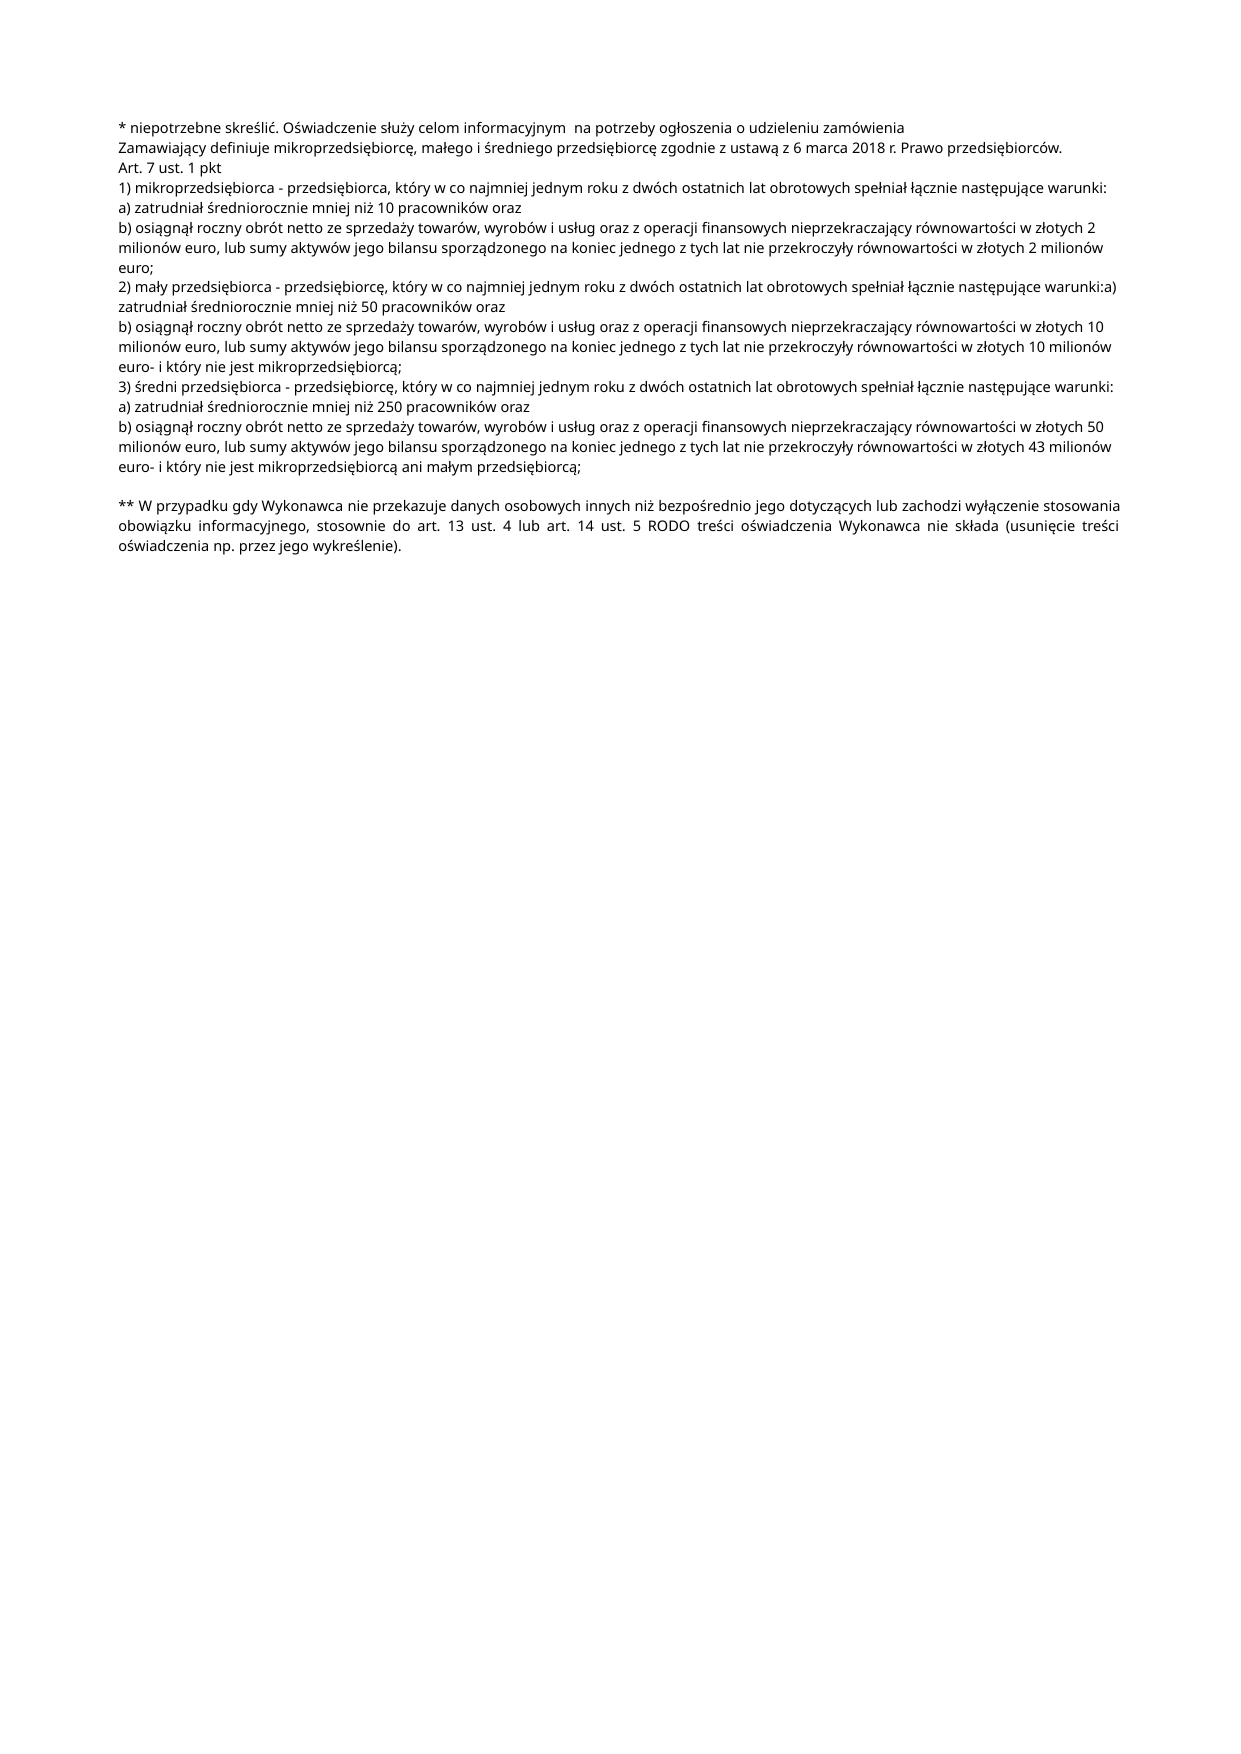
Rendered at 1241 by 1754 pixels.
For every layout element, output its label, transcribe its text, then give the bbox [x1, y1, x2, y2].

text * niepotrzebne skreślić. Oświadczenie służy celom informacyjnym na potrzeby ogłoszenia o udzieleniu zamówienia [118, 118, 1122, 138]
text b) osiągnął roczny obrót netto ze sprzedaży towarów, wyrobów i usług oraz z operacji finansowych nieprzekraczający równowartości w złotych 50 milionów euro, lub sumy aktywów jego bilansu sporządzonego na koniec jednego z tych lat nie przekroczyły równowartości w złotych 43 milionów euro- i który nie jest mikroprzedsiębiorcą ani małym przedsiębiorcą; [118, 417, 1122, 476]
text ** W przypadku gdy Wykonawca nie przekazuje danych osobowych innych niż bezpośrednio jego dotyczących lub zachodzi wyłączenie stosowania obowiązku informacyjnego, stosownie do art. 13 ust. 4 lub art. 14 ust. 5 RODO treści oświadczenia Wykonawca nie składa (usunięcie treści oświadczenia np. przez jego wykreślenie). [118, 496, 1122, 556]
text a) zatrudniał średniorocznie mniej niż 250 pracowników oraz [118, 397, 1122, 417]
text Zamawiający definiuje mikroprzedsiębiorcę, małego i średniego przedsiębiorcę zgodnie z ustawą z 6 marca 2018 r. Prawo przedsiębiorców. Art. 7 ust. 1 pkt 1) mikroprzedsiębiorca - przedsiębiorca, który w co najmniej jednym roku z dwóch ostatnich lat obrotowych spełniał łącznie następujące warunki: a) zatrudniał średniorocznie mniej niż 10 pracowników oraz b) osiągnął roczny obrót netto ze sprzedaży towarów, wyrobów i usług oraz z operacji finansowych nieprzekraczający równowartości w złotych 2 milionów euro, lub sumy aktywów jego bilansu sporządzonego na koniec jednego z tych lat nie przekroczyły równowartości w złotych 2 milionów euro; 2) mały przedsiębiorca - przedsiębiorcę, który w co najmniej jednym roku z dwóch ostatnich lat obrotowych spełniał łącznie następujące warunki:a) zatrudniał średniorocznie mniej niż 50 pracowników oraz [118, 138, 1122, 317]
text b) osiągnął roczny obrót netto ze sprzedaży towarów, wyrobów i usług oraz z operacji finansowych nieprzekraczający równowartości w złotych 10 milionów euro, lub sumy aktywów jego bilansu sporządzonego na koniec jednego z tych lat nie przekroczyły równowartości w złotych 10 milionów euro- i który nie jest mikroprzedsiębiorcą; 3) średni przedsiębiorca - przedsiębiorcę, który w co najmniej jednym roku z dwóch ostatnich lat obrotowych spełniał łącznie następujące warunki: [118, 317, 1122, 397]
